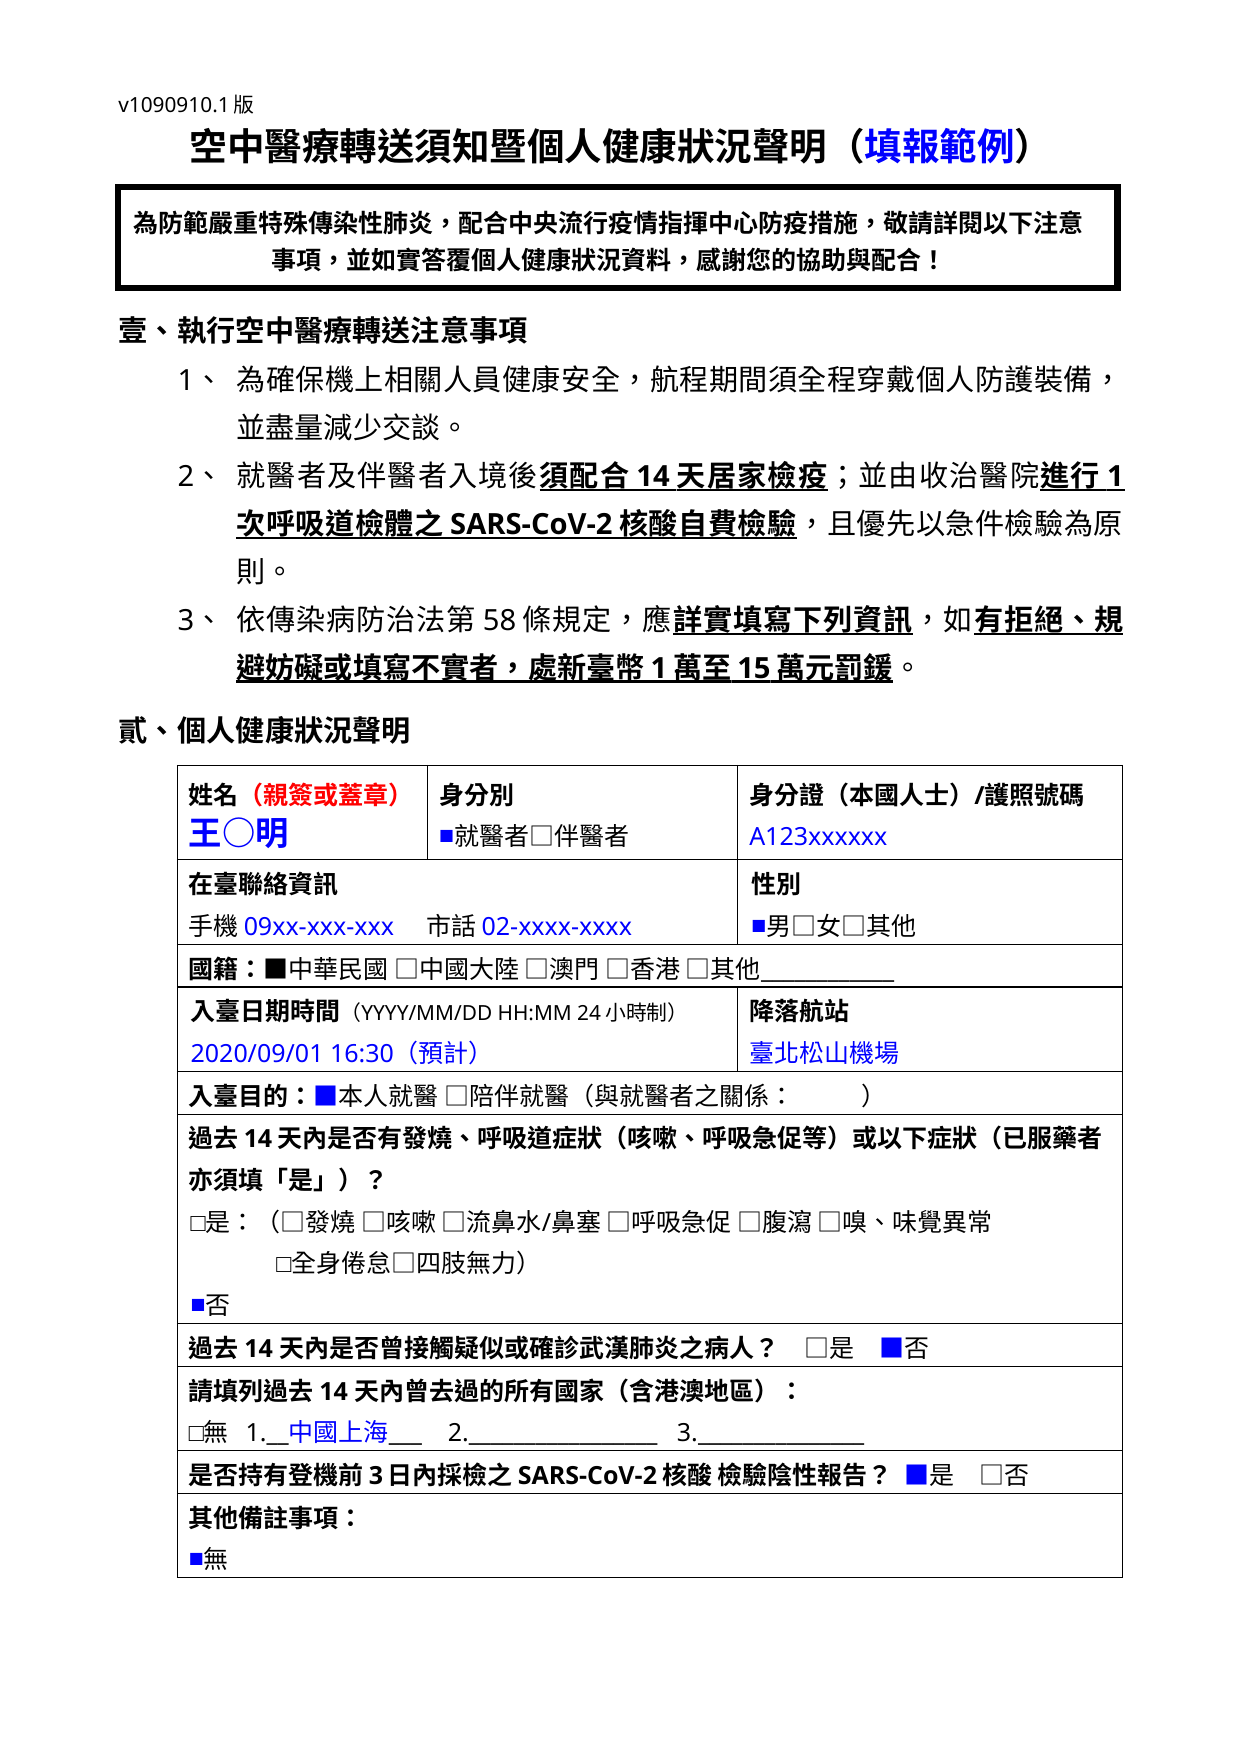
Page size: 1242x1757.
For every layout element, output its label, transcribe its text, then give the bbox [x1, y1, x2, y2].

table_cell 過去14天內是否有發燒、呼吸道症狀（咳嗽、呼吸急促等）或以下症狀（已服藥者亦須填「是」）？ □是：（□發燒 □咳嗽 □流鼻水/鼻塞 □呼吸急促 □腹瀉 □嗅、味覺異常 □全身倦怠□四肢無力） ■否 [178, 1115, 1122, 1323]
list 就醫者及伴醫者入境後須配合14天居家檢疫；並由收治醫院進行1次呼吸道檢體之SARS-CoV-2核酸自費檢驗，且優先以急件檢驗為原則。 [177, 448, 1123, 592]
table_cell 過去 14 天內是否曾接觸疑似或確診武漢肺炎之病人？ □是 ■否 [178, 1324, 1122, 1366]
table_cell 是否持有登機前3日內採檢之SARS-CoV-2核酸 檢驗陰性報告？ ■是 □否 [178, 1451, 1122, 1493]
table_cell 降落航站 臺北松山機場 [738, 988, 1122, 1071]
table_header 姓名（親簽或蓋章） 王○明 [178, 766, 427, 859]
table_cell 其他備註事項： ■無 [178, 1494, 1122, 1577]
table_cell 國籍：■中華民國 □中國大陸 □澳門 □香港 □其他____________ [178, 945, 1122, 986]
list 執行空中醫療轉送注意事項 [118, 300, 1123, 352]
list 為確保機上相關人員健康安全，航程期間須全程穿戴個人防護裝備，並盡量減少交談。 [177, 352, 1123, 448]
table_cell 在臺聯絡資訊 手機09xx-xxx-xxx 市話02-xxxx-xxxx [178, 860, 737, 944]
table_cell 入臺日期時間（YYYY/MM/DD HH:MM 24小時制） 2020/09/01 16:30（預計） [178, 988, 737, 1071]
table_header 身分別 ■就醫者□伴醫者 [428, 766, 737, 859]
table_cell 入臺目的：■本人就醫 □陪伴就醫（與就醫者之關係： ） [178, 1072, 1122, 1113]
list 個人健康狀況聲明 [118, 700, 1123, 752]
table_cell 請填列過去 14 天內曾去過的所有國家（含港澳地區）： □無 1.__中國上海___ 2._________________ 3._______________ [178, 1367, 1122, 1450]
list 依傳染病防治法第58條規定，應詳實填寫下列資訊，如有拒絕、規避妨礙或填寫不實者，處新臺幣1萬至15萬元罰鍰。 [177, 592, 1123, 688]
table_header 身分證（本國人士）/護照號碼 A123xxxxxx [738, 766, 1122, 859]
table_cell 性別 ■男□女□其他 [738, 860, 1122, 944]
text 空中醫療轉送須知暨個人健康狀況聲明（填報範例） [118, 119, 1123, 171]
